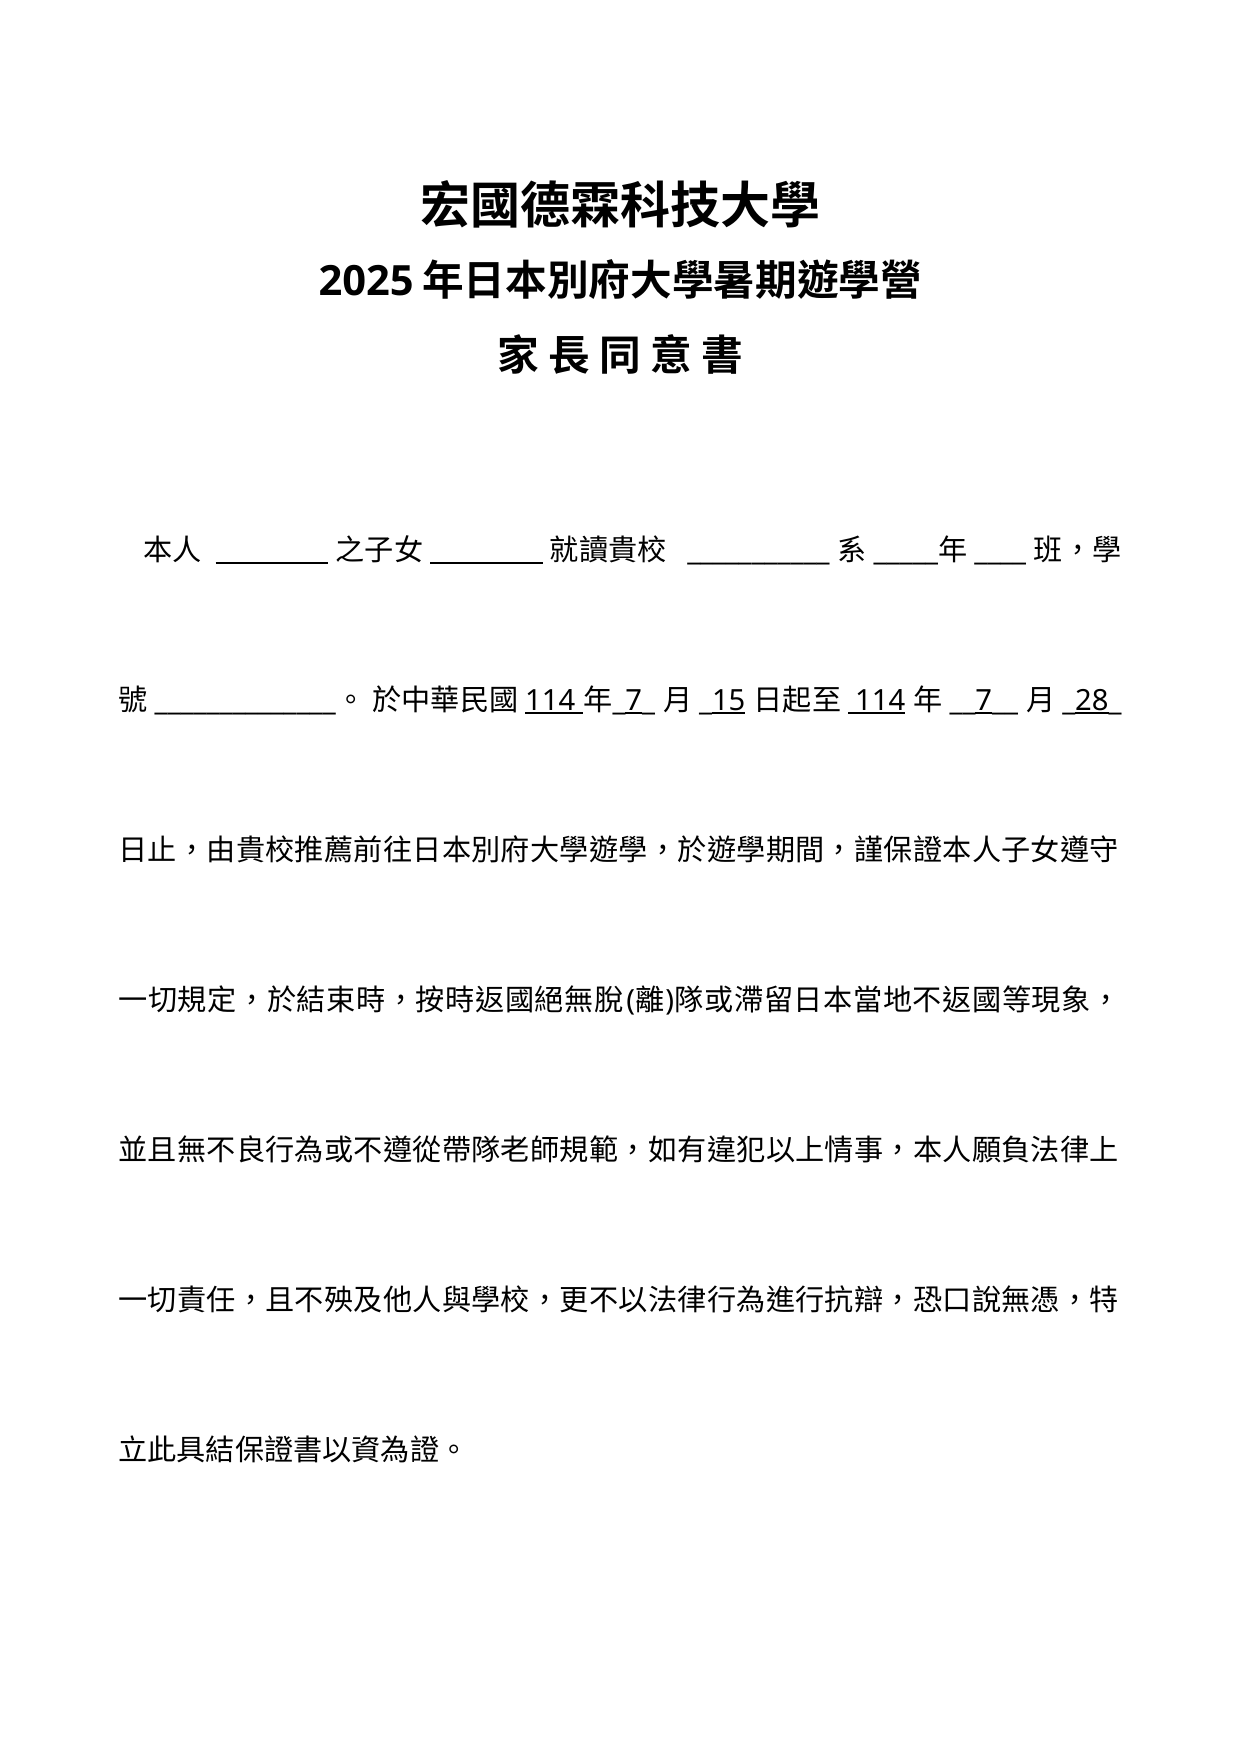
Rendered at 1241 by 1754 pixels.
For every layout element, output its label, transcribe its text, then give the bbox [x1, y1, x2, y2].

text 本人 之子女 就讀貴校 ___________ 系 _____年 ____ 班，學號 ______________。 於中華民國114 年_7_ 月 _15 日起至 114 年 __7__ 月 _28_ 日止，由貴校推薦前往日本別府大學遊學，於遊學期間，謹保證本人子女遵守一切規定，於結束時，按時返國絕無脫(離)隊或滯留日本當地不返國等現象，並且無不良行為或不遵從帶隊老師規範，如有違犯以上情事，本人願負法律上一切責任，且不殃及他人與學校，更不以法律行為進行抗辯，恐口說無憑，特立此具結保證書以資為證。 [118, 510, 1122, 1485]
text 家 長 同 意 書 [118, 314, 1122, 389]
text 2025年日本別府大學暑期遊學營 [118, 239, 1122, 314]
text 宏國德霖科技大學 [118, 164, 1122, 239]
